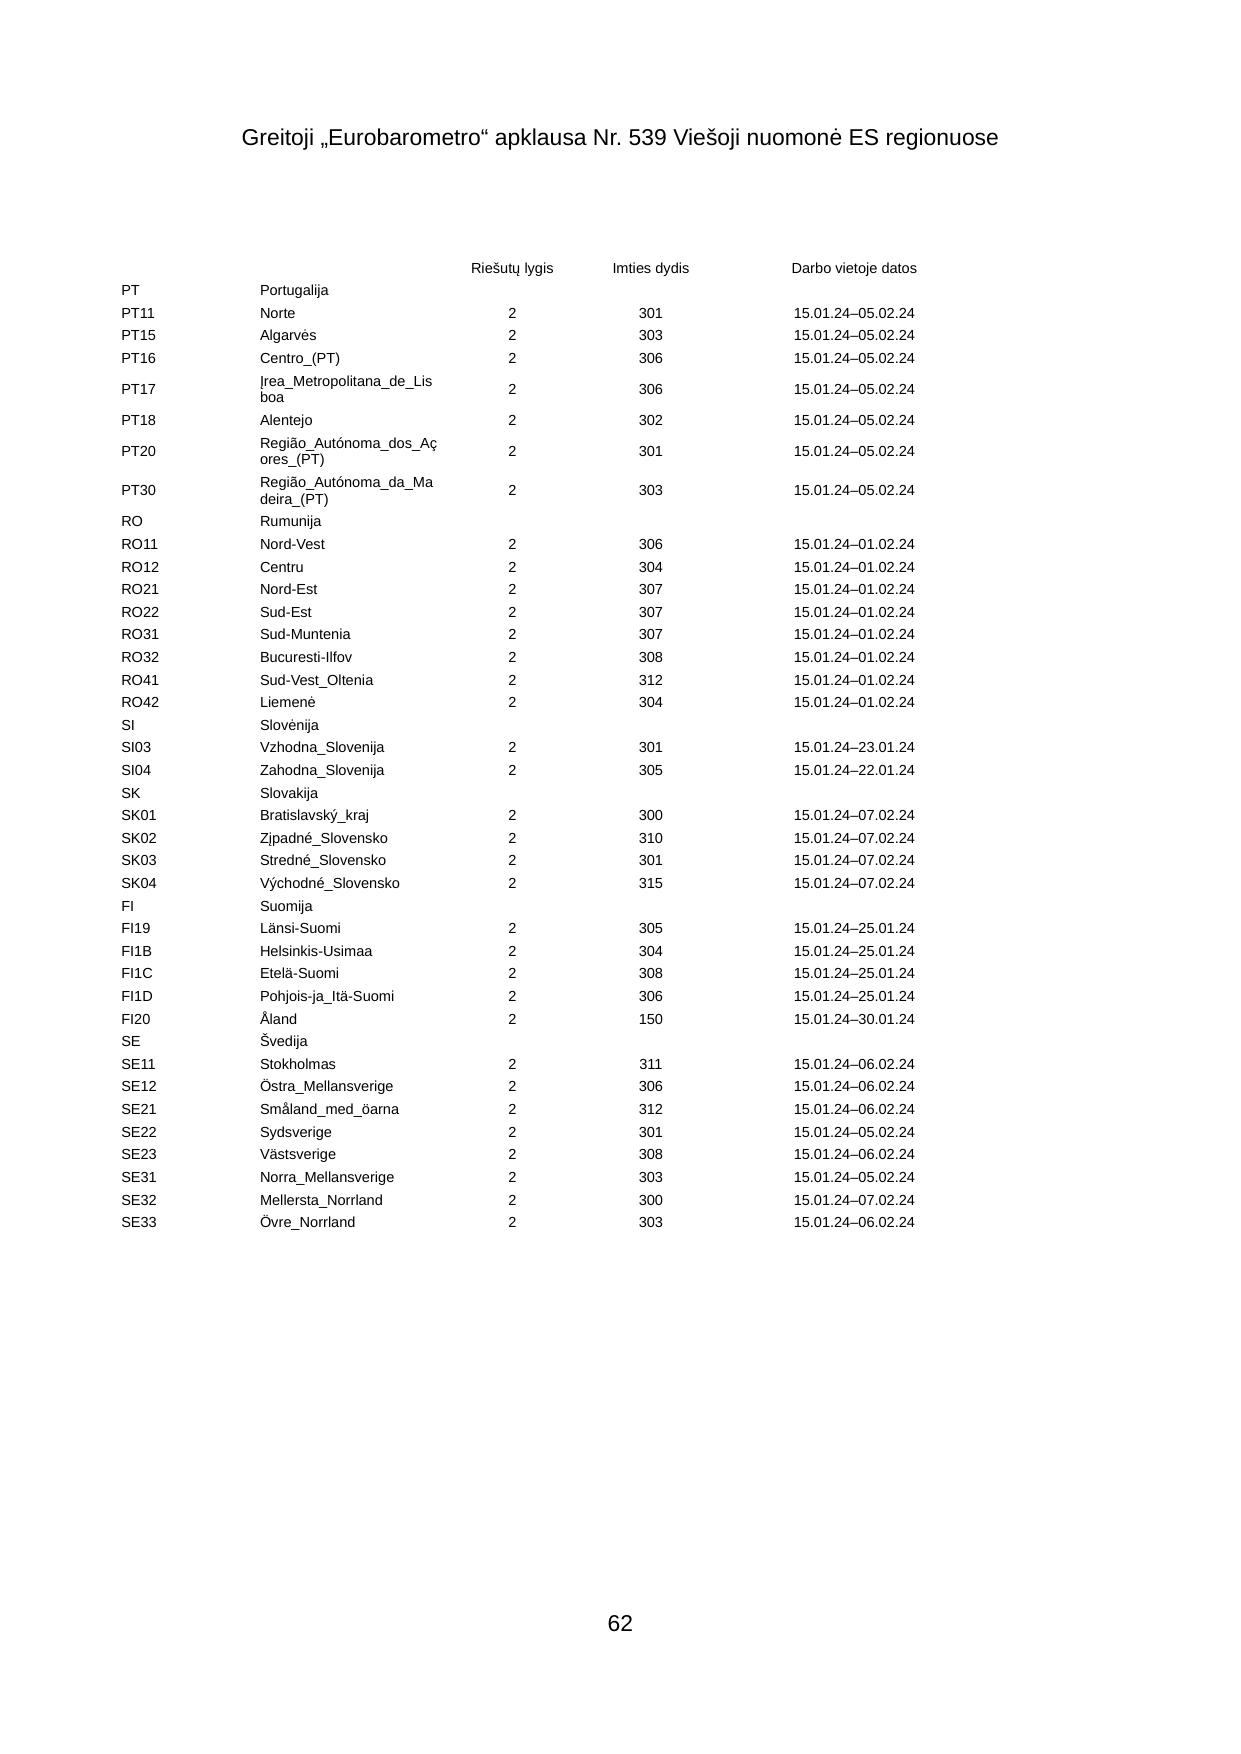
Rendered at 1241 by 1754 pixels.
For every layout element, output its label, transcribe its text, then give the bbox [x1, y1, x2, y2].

table_cell 308 [581, 962, 720, 985]
table_cell 15.01.24–06.02.24 [720, 1211, 988, 1233]
table_cell SK [118, 781, 257, 804]
table_cell 2 [443, 849, 581, 872]
table_cell Västsverige [257, 1143, 443, 1166]
table_cell 15.01.24–05.02.24 [720, 347, 988, 369]
table_cell 2 [443, 759, 581, 781]
table_cell 2 [443, 804, 581, 827]
table_cell Stredné_Slovensko [257, 849, 443, 872]
table_header Riešutų lygis [443, 256, 581, 279]
table_cell 301 [581, 302, 720, 324]
table_cell 303 [581, 471, 720, 510]
table_cell 15.01.24–05.02.24 [720, 1166, 988, 1188]
table_cell Etelä-Suomi [257, 962, 443, 985]
table_cell Stokholmas [257, 1053, 443, 1075]
table_cell 2 [443, 431, 581, 471]
table_cell 306 [581, 1075, 720, 1098]
table_cell [443, 894, 581, 917]
table_cell 303 [581, 324, 720, 347]
table_cell SI [118, 714, 257, 736]
table_cell 15.01.24–01.02.24 [720, 623, 988, 646]
table_cell SE31 [118, 1166, 257, 1188]
table_cell FI1C [118, 962, 257, 985]
table_cell SK02 [118, 827, 257, 849]
table_cell 15.01.24–07.02.24 [720, 872, 988, 894]
table_cell 15.01.24–25.01.24 [720, 962, 988, 985]
table_cell 15.01.24–25.01.24 [720, 940, 988, 962]
table_cell 305 [581, 917, 720, 939]
table_cell SE33 [118, 1211, 257, 1233]
table_cell SE32 [118, 1188, 257, 1211]
table_cell 2 [443, 369, 581, 409]
table_cell 15.01.24–01.02.24 [720, 668, 988, 691]
table_cell SE [118, 1030, 257, 1053]
table_cell RO [118, 510, 257, 533]
table_cell Zįpadné_Slovensko [257, 827, 443, 849]
table_cell [720, 894, 988, 917]
table_cell 301 [581, 431, 720, 471]
table_cell PT18 [118, 409, 257, 431]
table_cell PT30 [118, 471, 257, 510]
table_cell 308 [581, 646, 720, 668]
table_cell 306 [581, 533, 720, 555]
table_cell Norte [257, 302, 443, 324]
table_cell 15.01.24–01.02.24 [720, 555, 988, 578]
table_cell Övre_Norrland [257, 1211, 443, 1233]
table_cell 308 [581, 1143, 720, 1166]
table_cell 304 [581, 555, 720, 578]
table_cell 2 [443, 601, 581, 623]
table_cell 301 [581, 736, 720, 759]
table_header Imties dydis [581, 256, 720, 279]
table_cell Mellersta_Norrland [257, 1188, 443, 1211]
table_cell 2 [443, 1053, 581, 1075]
table_cell SE23 [118, 1143, 257, 1166]
table_cell 15.01.24–06.02.24 [720, 1075, 988, 1098]
table_cell 300 [581, 804, 720, 827]
table_cell RO42 [118, 691, 257, 713]
table_cell 2 [443, 1120, 581, 1143]
table_cell Liemenė [257, 691, 443, 713]
table_header [118, 256, 257, 279]
table_cell [720, 1030, 988, 1053]
table_cell FI [118, 894, 257, 917]
table_cell Algarvės [257, 324, 443, 347]
table_cell PT17 [118, 369, 257, 409]
table_cell SE22 [118, 1120, 257, 1143]
table_cell 15.01.24–05.02.24 [720, 431, 988, 471]
table_cell Suomija [257, 894, 443, 917]
table_cell RO31 [118, 623, 257, 646]
table_cell 2 [443, 691, 581, 713]
table_cell FI1B [118, 940, 257, 962]
table_cell Sud-Est [257, 601, 443, 623]
table_cell Centro_(PT) [257, 347, 443, 369]
table_cell Bucuresti-Ilfov [257, 646, 443, 668]
table_cell SK01 [118, 804, 257, 827]
table_cell RO22 [118, 601, 257, 623]
table_cell Pohjois-ja_Itä-Suomi [257, 985, 443, 1007]
table_cell 15.01.24–05.02.24 [720, 324, 988, 347]
table_cell 2 [443, 578, 581, 601]
table_cell 15.01.24–07.02.24 [720, 804, 988, 827]
table_cell [443, 279, 581, 302]
table_cell SE11 [118, 1053, 257, 1075]
table_cell 301 [581, 1120, 720, 1143]
table_cell 15.01.24–05.02.24 [720, 369, 988, 409]
table_cell 2 [443, 409, 581, 431]
table_cell 15.01.24–25.01.24 [720, 917, 988, 939]
table_cell 15.01.24–05.02.24 [720, 1120, 988, 1143]
table_cell 303 [581, 1211, 720, 1233]
table_cell Sydsverige [257, 1120, 443, 1143]
table_cell FI19 [118, 917, 257, 939]
table_cell 2 [443, 324, 581, 347]
table_cell [443, 714, 581, 736]
table_cell Norra_Mellansverige [257, 1166, 443, 1188]
table_cell 2 [443, 985, 581, 1007]
table_cell 306 [581, 985, 720, 1007]
table_cell Vzhodna_Slovenija [257, 736, 443, 759]
table_cell Länsi-Suomi [257, 917, 443, 939]
table_cell 15.01.24–01.02.24 [720, 646, 988, 668]
table_cell 15.01.24–06.02.24 [720, 1098, 988, 1120]
table_cell SK03 [118, 849, 257, 872]
table_cell 300 [581, 1188, 720, 1211]
table_cell 312 [581, 1098, 720, 1120]
table_cell FI20 [118, 1008, 257, 1030]
table_cell 2 [443, 1188, 581, 1211]
table_cell [720, 510, 988, 533]
table_header Darbo vietoje datos [720, 256, 988, 279]
table_cell Região_Autónoma_da_Madeira_(PT) [257, 471, 443, 510]
table_cell 15.01.24–23.01.24 [720, 736, 988, 759]
table_cell 2 [443, 471, 581, 510]
table_cell 15.01.24–01.02.24 [720, 578, 988, 601]
table_cell 2 [443, 940, 581, 962]
table_cell RO11 [118, 533, 257, 555]
table_cell Įrea_Metropolitana_de_Lisboa [257, 369, 443, 409]
table_cell [443, 1030, 581, 1053]
table_cell 2 [443, 646, 581, 668]
table_cell 303 [581, 1166, 720, 1188]
table_cell [443, 510, 581, 533]
table_cell RO12 [118, 555, 257, 578]
table_cell 15.01.24–30.01.24 [720, 1008, 988, 1030]
table_cell 15.01.24–05.02.24 [720, 409, 988, 431]
table_cell 307 [581, 578, 720, 601]
table_cell PT [118, 279, 257, 302]
table_cell Nord-Vest [257, 533, 443, 555]
table_cell 307 [581, 601, 720, 623]
table_cell 2 [443, 917, 581, 939]
table_cell 2 [443, 555, 581, 578]
table_cell SI04 [118, 759, 257, 781]
table_cell 306 [581, 369, 720, 409]
table_cell 305 [581, 759, 720, 781]
table_cell 15.01.24–01.02.24 [720, 691, 988, 713]
table_cell 15.01.24–06.02.24 [720, 1053, 988, 1075]
table_cell 15.01.24–05.02.24 [720, 302, 988, 324]
table_cell [581, 279, 720, 302]
table_cell 2 [443, 872, 581, 894]
table_cell Helsinkis-Usimaa [257, 940, 443, 962]
table_cell 2 [443, 1075, 581, 1098]
table_cell 15.01.24–07.02.24 [720, 1188, 988, 1211]
table_cell 310 [581, 827, 720, 849]
table_cell Centru [257, 555, 443, 578]
table_cell 306 [581, 347, 720, 369]
table_cell 15.01.24–22.01.24 [720, 759, 988, 781]
table_cell FI1D [118, 985, 257, 1007]
table_cell [443, 781, 581, 804]
table_cell Sud-Muntenia [257, 623, 443, 646]
table_cell 304 [581, 691, 720, 713]
table_cell Portugalija [257, 279, 443, 302]
table_cell Švedija [257, 1030, 443, 1053]
table_cell Região_Autónoma_dos_Açores_(PT) [257, 431, 443, 471]
table_cell 2 [443, 302, 581, 324]
table_cell 15.01.24–25.01.24 [720, 985, 988, 1007]
table_cell 2 [443, 1098, 581, 1120]
table_cell [720, 279, 988, 302]
table_cell 2 [443, 962, 581, 985]
table_cell [581, 714, 720, 736]
table_cell Nord-Est [257, 578, 443, 601]
table_cell [720, 714, 988, 736]
table_cell [720, 781, 988, 804]
table_cell Sud-Vest_Oltenia [257, 668, 443, 691]
table_cell 2 [443, 347, 581, 369]
table_cell PT15 [118, 324, 257, 347]
table_cell Zahodna_Slovenija [257, 759, 443, 781]
table_cell [581, 894, 720, 917]
table_cell 2 [443, 623, 581, 646]
table_cell SE21 [118, 1098, 257, 1120]
table_cell Slovakija [257, 781, 443, 804]
table_cell 150 [581, 1008, 720, 1030]
table_cell 2 [443, 1166, 581, 1188]
table_cell 312 [581, 668, 720, 691]
table_cell 2 [443, 827, 581, 849]
table_cell 311 [581, 1053, 720, 1075]
table_cell 2 [443, 533, 581, 555]
table_cell 2 [443, 668, 581, 691]
table_cell Slovėnija [257, 714, 443, 736]
table_cell 15.01.24–07.02.24 [720, 827, 988, 849]
table_cell 302 [581, 409, 720, 431]
table_cell 15.01.24–01.02.24 [720, 533, 988, 555]
table_cell SI03 [118, 736, 257, 759]
table_cell Småland_med_öarna [257, 1098, 443, 1120]
table_cell Åland [257, 1008, 443, 1030]
table_cell Östra_Mellansverige [257, 1075, 443, 1098]
table_cell SK04 [118, 872, 257, 894]
table_cell 307 [581, 623, 720, 646]
table_cell 2 [443, 1143, 581, 1166]
table_cell 2 [443, 1008, 581, 1030]
table_cell 15.01.24–01.02.24 [720, 601, 988, 623]
table_cell 15.01.24–06.02.24 [720, 1143, 988, 1166]
table_cell 15.01.24–05.02.24 [720, 471, 988, 510]
table_cell PT16 [118, 347, 257, 369]
table_cell SE12 [118, 1075, 257, 1098]
table_cell RO41 [118, 668, 257, 691]
table_cell RO32 [118, 646, 257, 668]
table_cell Rumunija [257, 510, 443, 533]
table_cell 304 [581, 940, 720, 962]
table_cell Bratislavský_kraj [257, 804, 443, 827]
table_cell 315 [581, 872, 720, 894]
table_cell 301 [581, 849, 720, 872]
table_cell [581, 781, 720, 804]
table_cell PT20 [118, 431, 257, 471]
table_cell PT11 [118, 302, 257, 324]
table_cell 2 [443, 736, 581, 759]
table_cell RO21 [118, 578, 257, 601]
table_header [257, 256, 443, 279]
table_cell Východné_Slovensko [257, 872, 443, 894]
table_cell 2 [443, 1211, 581, 1233]
table_cell [581, 1030, 720, 1053]
table_cell Alentejo [257, 409, 443, 431]
table_cell 15.01.24–07.02.24 [720, 849, 988, 872]
table_cell [581, 510, 720, 533]
